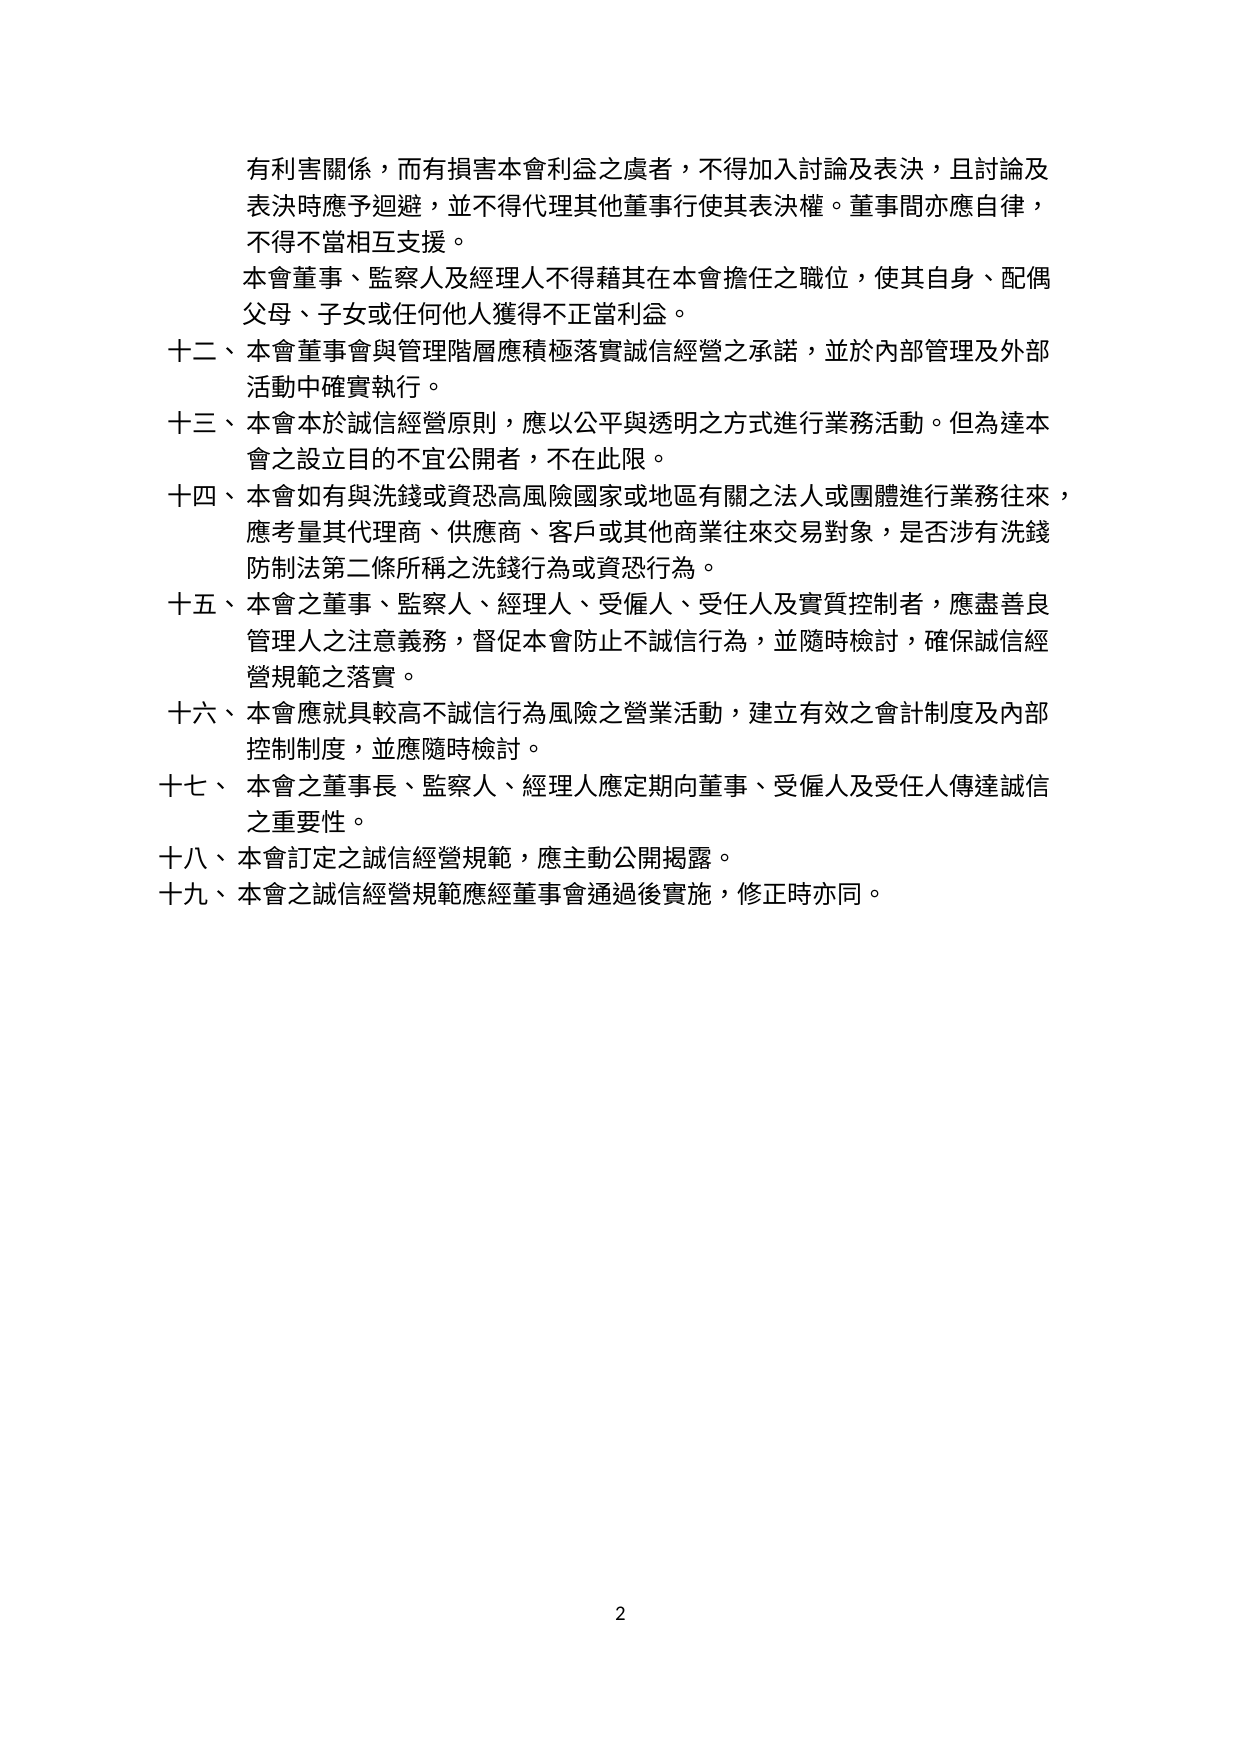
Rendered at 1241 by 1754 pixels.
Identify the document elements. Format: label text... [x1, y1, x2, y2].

list 本會之董事長、監察人、經理人應定期向董事、受僱人及受任人傳達誠信之重要性。 [158, 766, 1053, 839]
list 有利害關係，而有損害本會利益之虞者，不得加入討論及表決，且討論及表決時應予迴避，並不得代理其他董事行使其表決權。董事間亦應自律，不得不當相互支援。 [167, 150, 1053, 259]
list 本會董事會與管理階層應積極落實誠信經營之承諾，並於內部管理及外部活動中確實執行。 [167, 331, 1053, 404]
list 本會本於誠信經營原則，應以公平與透明之方式進行業務活動。但為達本會之設立目的不宜公開者，不在此限。 [167, 404, 1053, 476]
list 本會之誠信經營規範應經董事會通過後實施，修正時亦同。 [158, 875, 1053, 911]
list 本會應就具較高不誠信行為風險之營業活動，建立有效之會計制度及內部控制制度，並應隨時檢討。 [167, 694, 1053, 766]
list 本會訂定之誠信經營規範，應主動公開揭露。 [158, 839, 1053, 875]
list 本會之董事、監察人、經理人、受僱人、受任人及實質控制者，應盡善良管理人之注意義務，督促本會防止不誠信行為，並隨時檢討，確保誠信經營規範之落實。 [167, 585, 1053, 694]
text 本會董事、監察人及經理人不得藉其在本會擔任之職位，使其自身、配偶、父母、子女或任何他人獲得不正當利益。 [242, 259, 1053, 331]
list 本會如有與洗錢或資恐高風險國家或地區有關之法人或團體進行業務往來，應考量其代理商、供應商、客戶或其他商業往來交易對象，是否涉有洗錢防制法第二條所稱之洗錢行為或資恐行為。 [167, 476, 1053, 585]
